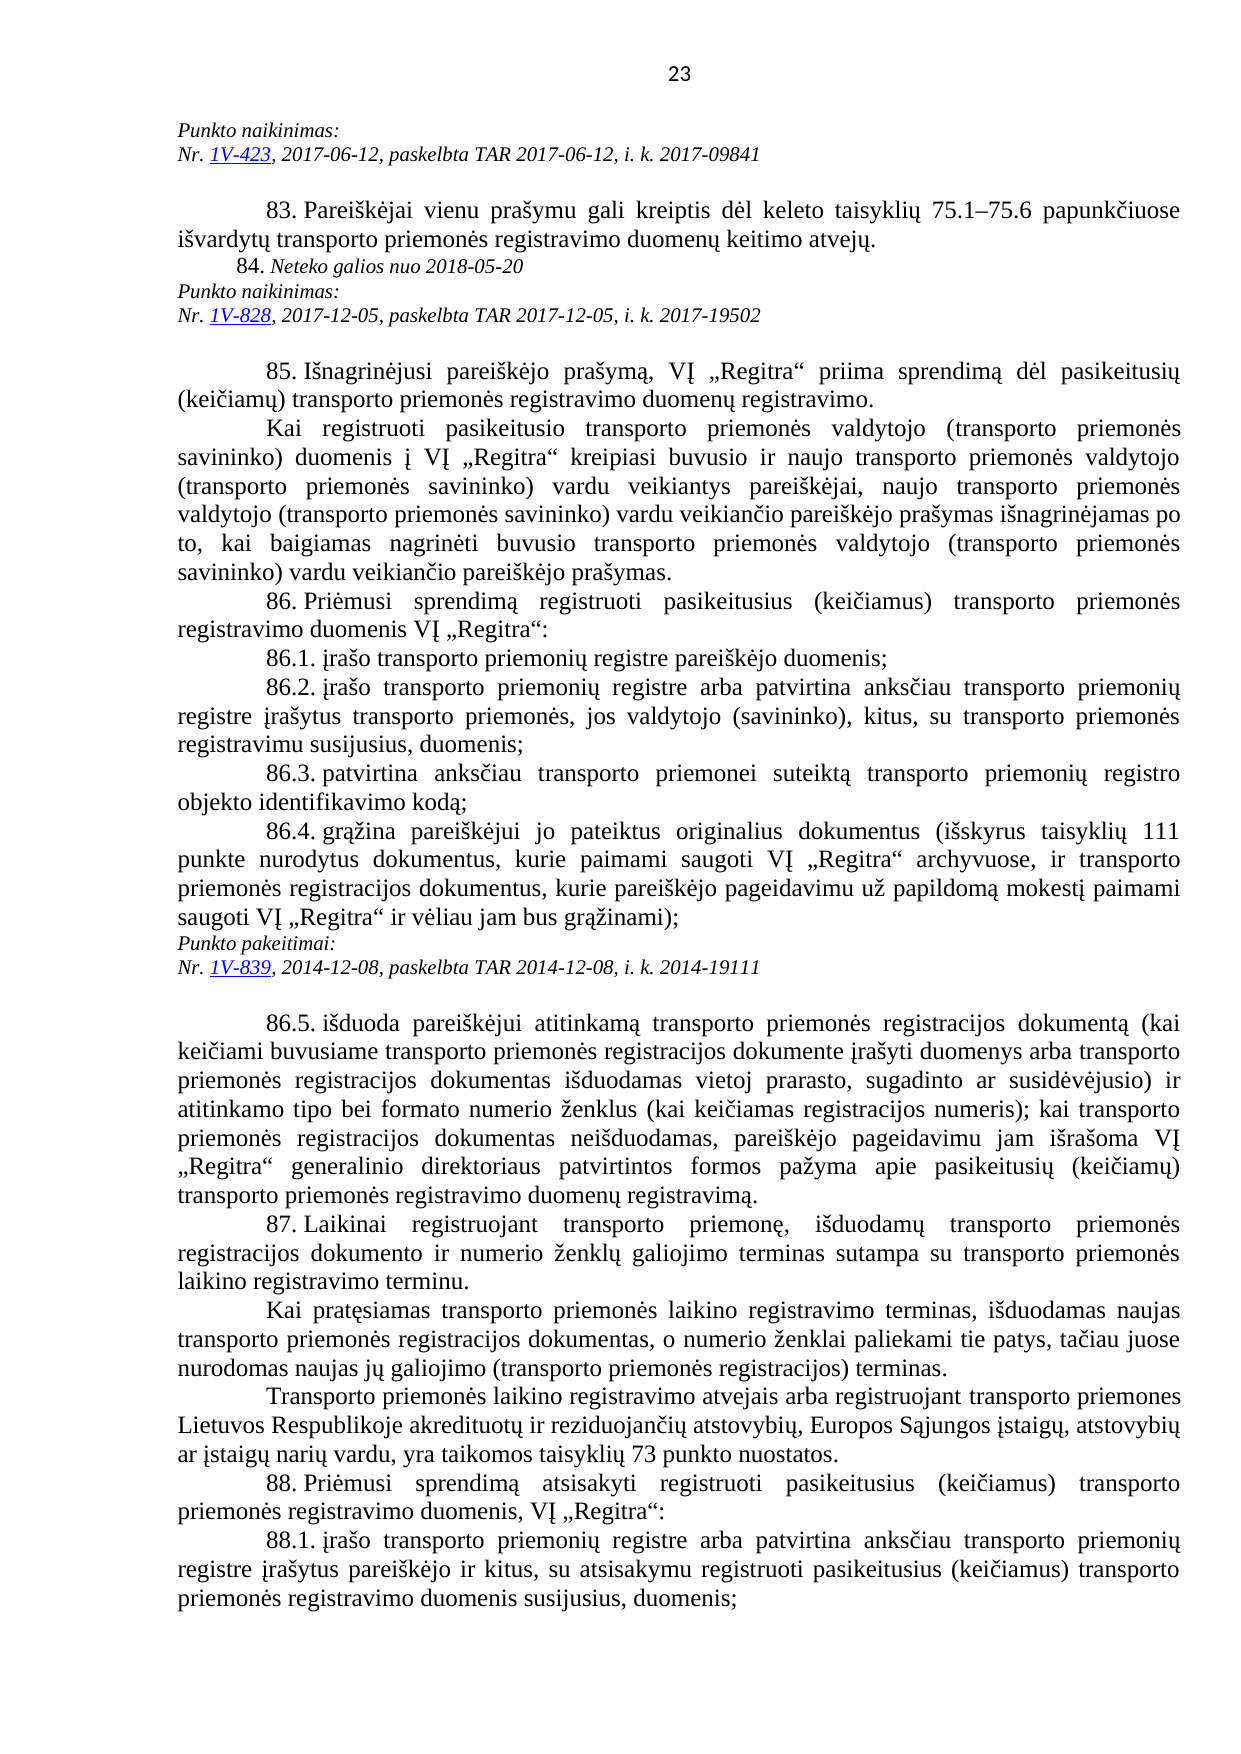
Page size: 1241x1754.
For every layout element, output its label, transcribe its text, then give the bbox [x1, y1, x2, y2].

text 88.1. įrašo transporto priemonių registre arba patvirtina anksčiau transporto priemonių registre įrašytus pareiškėjo ir kitus, su atsisakymu registruoti pasikeitusius (keičiamus) transporto priemonės registravimo duomenis susijusius, duomenis; [177, 1525, 1181, 1611]
text 88. Priėmusi sprendimą atsisakyti registruoti pasikeitusius (keičiamus) transporto priemonės registravimo duomenis, VĮ „Regitra“: [177, 1468, 1181, 1525]
text Kai pratęsiamas transporto priemonės laikino registravimo terminas, išduodamas naujas transporto priemonės registracijos dokumentas, o numerio ženklai paliekami tie patys, tačiau juose nurodomas naujas jų galiojimo (transporto priemonės registracijos) terminas. [177, 1295, 1181, 1381]
text Nr. 1V-423, 2017-06-12, paskelbta TAR 2017-06-12, i. k. 2017-09841 [177, 142, 1181, 166]
text Nr. 1V-839, 2014-12-08, paskelbta TAR 2014-12-08, i. k. 2014-19111 [177, 955, 1181, 979]
text Nr. 1V-828, 2017-12-05, paskelbta TAR 2017-12-05, i. k. 2017-19502 [177, 303, 1181, 327]
text Punkto naikinimas: [177, 118, 1181, 142]
text 86.1. įrašo transporto priemonių registre pareiškėjo duomenis; [177, 643, 1181, 672]
text 87. Laikinai registruojant transporto priemonę, išduodamų transporto priemonės registracijos dokumento ir numerio ženklų galiojimo terminas sutampa su transporto priemonės laikino registravimo terminu. [177, 1209, 1181, 1295]
text 86.2. įrašo transporto priemonių registre arba patvirtina anksčiau transporto priemonių registre įrašytus transporto priemonės, jos valdytojo (savininko), kitus, su transporto priemonės registravimu susijusius, duomenis; [177, 672, 1181, 758]
text Transporto priemonės laikino registravimo atvejais arba registruojant transporto priemones Lietuvos Respublikoje akredituotų ir reziduojančių atstovybių, Europos Sąjungos įstaigų, atstovybių ar įstaigų narių vardu, yra taikomos taisyklių 73 punkto nuostatos. [177, 1381, 1181, 1468]
text Kai registruoti pasikeitusio transporto priemonės valdytojo (transporto priemonės savininko) duomenis į VĮ „Regitra“ kreipiasi buvusio ir naujo transporto priemonės valdytojo (transporto priemonės savininko) vardu veikiantys pareiškėjai, naujo transporto priemonės valdytojo (transporto priemonės savininko) vardu veikiančio pareiškėjo prašymas išnagrinėjamas po to, kai baigiamas nagrinėti buvusio transporto priemonės valdytojo (transporto priemonės savininko) vardu veikiančio pareiškėjo prašymas. [177, 413, 1181, 586]
text 86.4. grąžina pareiškėjui jo pateiktus originalius dokumentus (išskyrus taisyklių 111 punkte nurodytus dokumentus, kurie paimami saugoti VĮ „Regitra“ archyvuose, ir transporto priemonės registracijos dokumentus, kurie pareiškėjo pageidavimu už papildomą mokestį paimami saugoti VĮ „Regitra“ ir vėliau jam bus grąžinami); [177, 816, 1181, 931]
text 86. Priėmusi sprendimą registruoti pasikeitusius (keičiamus) transporto priemonės registravimo duomenis VĮ „Regitra“: [177, 586, 1181, 643]
text 86.3. patvirtina anksčiau transporto priemonei suteiktą transporto priemonių registro objekto identifikavimo kodą; [177, 758, 1181, 816]
text 85. Išnagrinėjusi pareiškėjo prašymą, VĮ „Regitra“ priima sprendimą dėl pasikeitusių (keičiamų) transporto priemonės registravimo duomenų registravimo. [177, 356, 1181, 413]
text 84. Neteko galios nuo 2018-05-20 [177, 252, 1181, 279]
text 83. Pareiškėjai vienu prašymu gali kreiptis dėl keleto taisyklių 75.1–75.6 papunkčiuose išvardytų transporto priemonės registravimo duomenų keitimo atvejų. [177, 195, 1181, 252]
text Punkto pakeitimai: [177, 931, 1181, 955]
text 86.5. išduoda pareiškėjui atitinkamą transporto priemonės registracijos dokumentą (kai keičiami buvusiame transporto priemonės registracijos dokumente įrašyti duomenys arba transporto priemonės registracijos dokumentas išduodamas vietoj prarasto, sugadinto ar susidėvėjusio) ir atitinkamo tipo bei formato numerio ženklus (kai keičiamas registracijos numeris); kai transporto priemonės registracijos dokumentas neišduodamas, pareiškėjo pageidavimu jam išrašoma VĮ „Regitra“ generalinio direktoriaus patvirtintos formos pažyma apie pasikeitusių (keičiamų) transporto priemonės registravimo duomenų registravimą. [177, 1008, 1181, 1209]
text Punkto naikinimas: [177, 279, 1181, 303]
